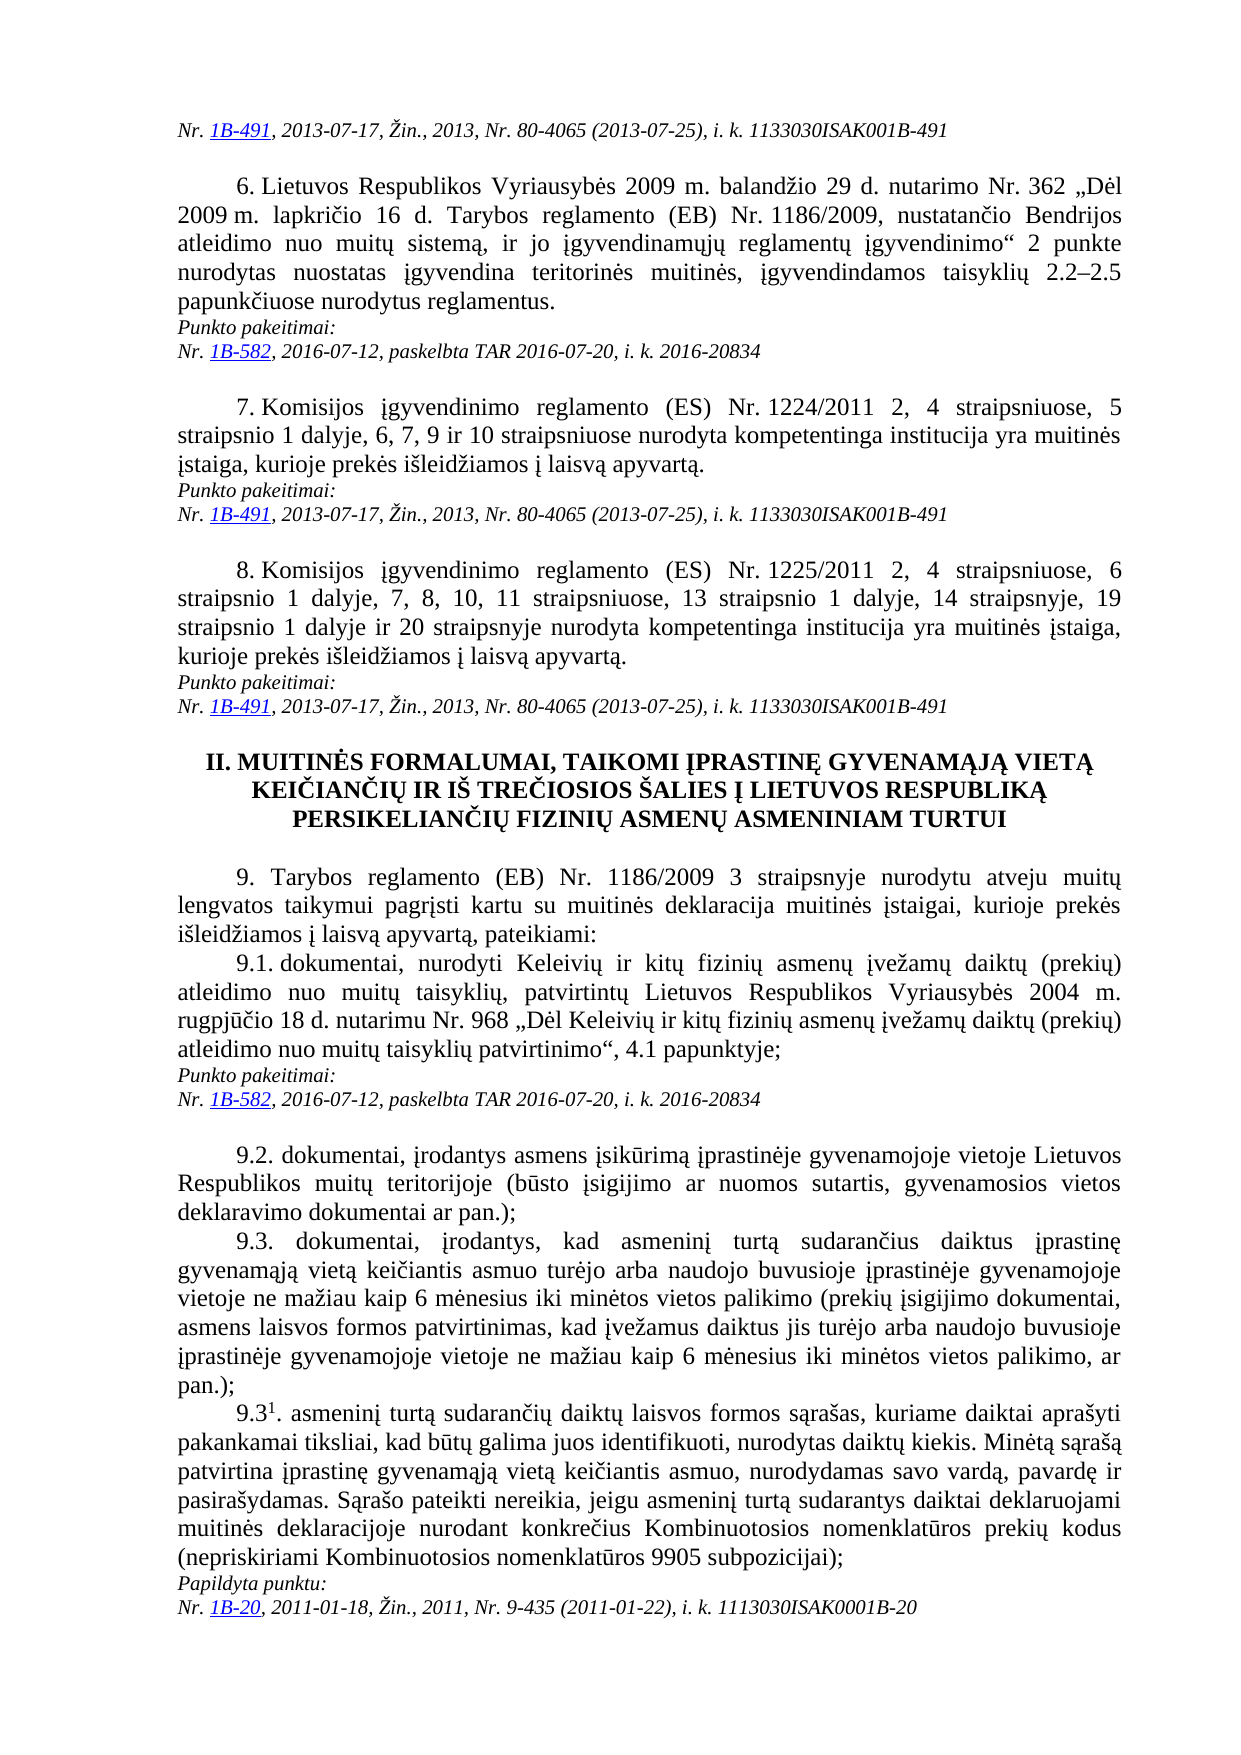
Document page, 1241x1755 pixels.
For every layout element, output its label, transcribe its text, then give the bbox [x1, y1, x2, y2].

text 8. Komisijos įgyvendinimo reglamento (ES) Nr. 1225/2011 2, 4 straipsniuose, 6 straipsnio 1 dalyje, 7, 8, 10, 11 straipsniuose, 13 straipsnio 1 dalyje, 14 straipsnyje, 19 straipsnio 1 dalyje ir 20 straipsnyje nurodyta kompetentinga institucija yra muitinės įstaiga, kurioje prekės išleidžiamos į laisvą apyvartą. [177, 555, 1122, 670]
text Nr. 1B-582, 2016-07-12, paskelbta TAR 2016-07-20, i. k. 2016-20834 [177, 339, 1122, 363]
text Nr. 1B-491, 2013-07-17, Žin., 2013, Nr. 80-4065 (2013-07-25), i. k. 1133030ISAK001B-491 [177, 694, 1122, 718]
text Punkto pakeitimai: [177, 478, 1122, 502]
text Nr. 1B-491, 2013-07-17, Žin., 2013, Nr. 80-4065 (2013-07-25), i. k. 1133030ISAK001B-491 [177, 118, 1122, 142]
text Punkto pakeitimai: [177, 670, 1122, 694]
text 9.31. asmeninį turtą sudarančių daiktų laisvos formos sąrašas, kuriame daiktai aprašyti pakankamai tiksliai, kad būtų galima juos identifikuoti, nurodytas daiktų kiekis. Minėtą sąrašą patvirtina įprastinę gyvenamąją vietą keičiantis asmuo, nurodydamas savo vardą, pavardę ir pasirašydamas. Sąrašo pateikti nereikia, jeigu asmeninį turtą sudarantys daiktai deklaruojami muitinės deklaracijoje nurodant konkrečius Kombinuotosios nomenklatūros prekių kodus (nepriskiriami Kombinuotosios nomenklatūros 9905 subpozicijai); [177, 1398, 1122, 1571]
text II. MUITINĖS FORMALUMAI, TAIKOMI ĮPRASTINĘ GYVENAMĄJĄ VIETĄ KEIČIANČIŲ IR IŠ TREČIOSIOS ŠALIES Į LIETUVOS RESPUBLIKĄ PERSIKELIANČIŲ FIZINIŲ ASMENŲ ASMENINIAM TURTUI [177, 747, 1122, 833]
text 6. Lietuvos Respublikos Vyriausybės 2009 m. balandžio 29 d. nutarimo Nr. 362 „Dėl 2009 m. lapkričio 16 d. Tarybos reglamento (EB) Nr. 1186/2009, nustatančio Bendrijos atleidimo nuo muitų sistemą, ir jo įgyvendinamųjų reglamentų įgyvendinimo“ 2 punkte nurodytas nuostatas įgyvendina teritorinės muitinės, įgyvendindamos taisyklių 2.2–2.5 papunkčiuose nurodytus reglamentus. [177, 171, 1122, 315]
text Papildyta punktu: [177, 1571, 1122, 1595]
text 9. Tarybos reglamento (EB) Nr. 1186/2009 3 straipsnyje nurodytu atveju muitų lengvatos taikymui pagrįsti kartu su muitinės deklaracija muitinės įstaigai, kurioje prekės išleidžiamos į laisvą apyvartą, pateikiami: [177, 862, 1122, 948]
text Nr. 1B-491, 2013-07-17, Žin., 2013, Nr. 80-4065 (2013-07-25), i. k. 1133030ISAK001B-491 [177, 502, 1122, 526]
text 9.2. dokumentai, įrodantys asmens įsikūrimą įprastinėje gyvenamojoje vietoje Lietuvos Respublikos muitų teritorijoje (būsto įsigijimo ar nuomos sutartis, gyvenamosios vietos deklaravimo dokumentai ar pan.); [177, 1140, 1122, 1226]
text Punkto pakeitimai: [177, 315, 1122, 339]
text Nr. 1B-20, 2011-01-18, Žin., 2011, Nr. 9-435 (2011-01-22), i. k. 1113030ISAK0001B-20 [177, 1595, 1122, 1619]
text Nr. 1B-582, 2016-07-12, paskelbta TAR 2016-07-20, i. k. 2016-20834 [177, 1087, 1122, 1111]
text 9.1. dokumentai, nurodyti Keleivių ir kitų fizinių asmenų įvežamų daiktų (prekių) atleidimo nuo muitų taisyklių, patvirtintų Lietuvos Respublikos Vyriausybės 2004 m. rugpjūčio 18 d. nutarimu Nr. 968 „Dėl Keleivių ir kitų fizinių asmenų įvežamų daiktų (prekių) atleidimo nuo muitų taisyklių patvirtinimo“, 4.1 papunktyje; [177, 948, 1122, 1063]
text Punkto pakeitimai: [177, 1063, 1122, 1087]
text 7. Komisijos įgyvendinimo reglamento (ES) Nr. 1224/2011 2, 4 straipsniuose, 5 straipsnio 1 dalyje, 6, 7, 9 ir 10 straipsniuose nurodyta kompetentinga institucija yra muitinės įstaiga, kurioje prekės išleidžiamos į laisvą apyvartą. [177, 392, 1122, 478]
text 9.3. dokumentai, įrodantys, kad asmeninį turtą sudarančius daiktus įprastinę gyvenamąją vietą keičiantis asmuo turėjo arba naudojo buvusioje įprastinėje gyvenamojoje vietoje ne mažiau kaip 6 mėnesius iki minėtos vietos palikimo (prekių įsigijimo dokumentai, asmens laisvos formos patvirtinimas, kad įvežamus daiktus jis turėjo arba naudojo buvusioje įprastinėje gyvenamojoje vietoje ne mažiau kaip 6 mėnesius iki minėtos vietos palikimo, ar pan.); [177, 1226, 1122, 1398]
